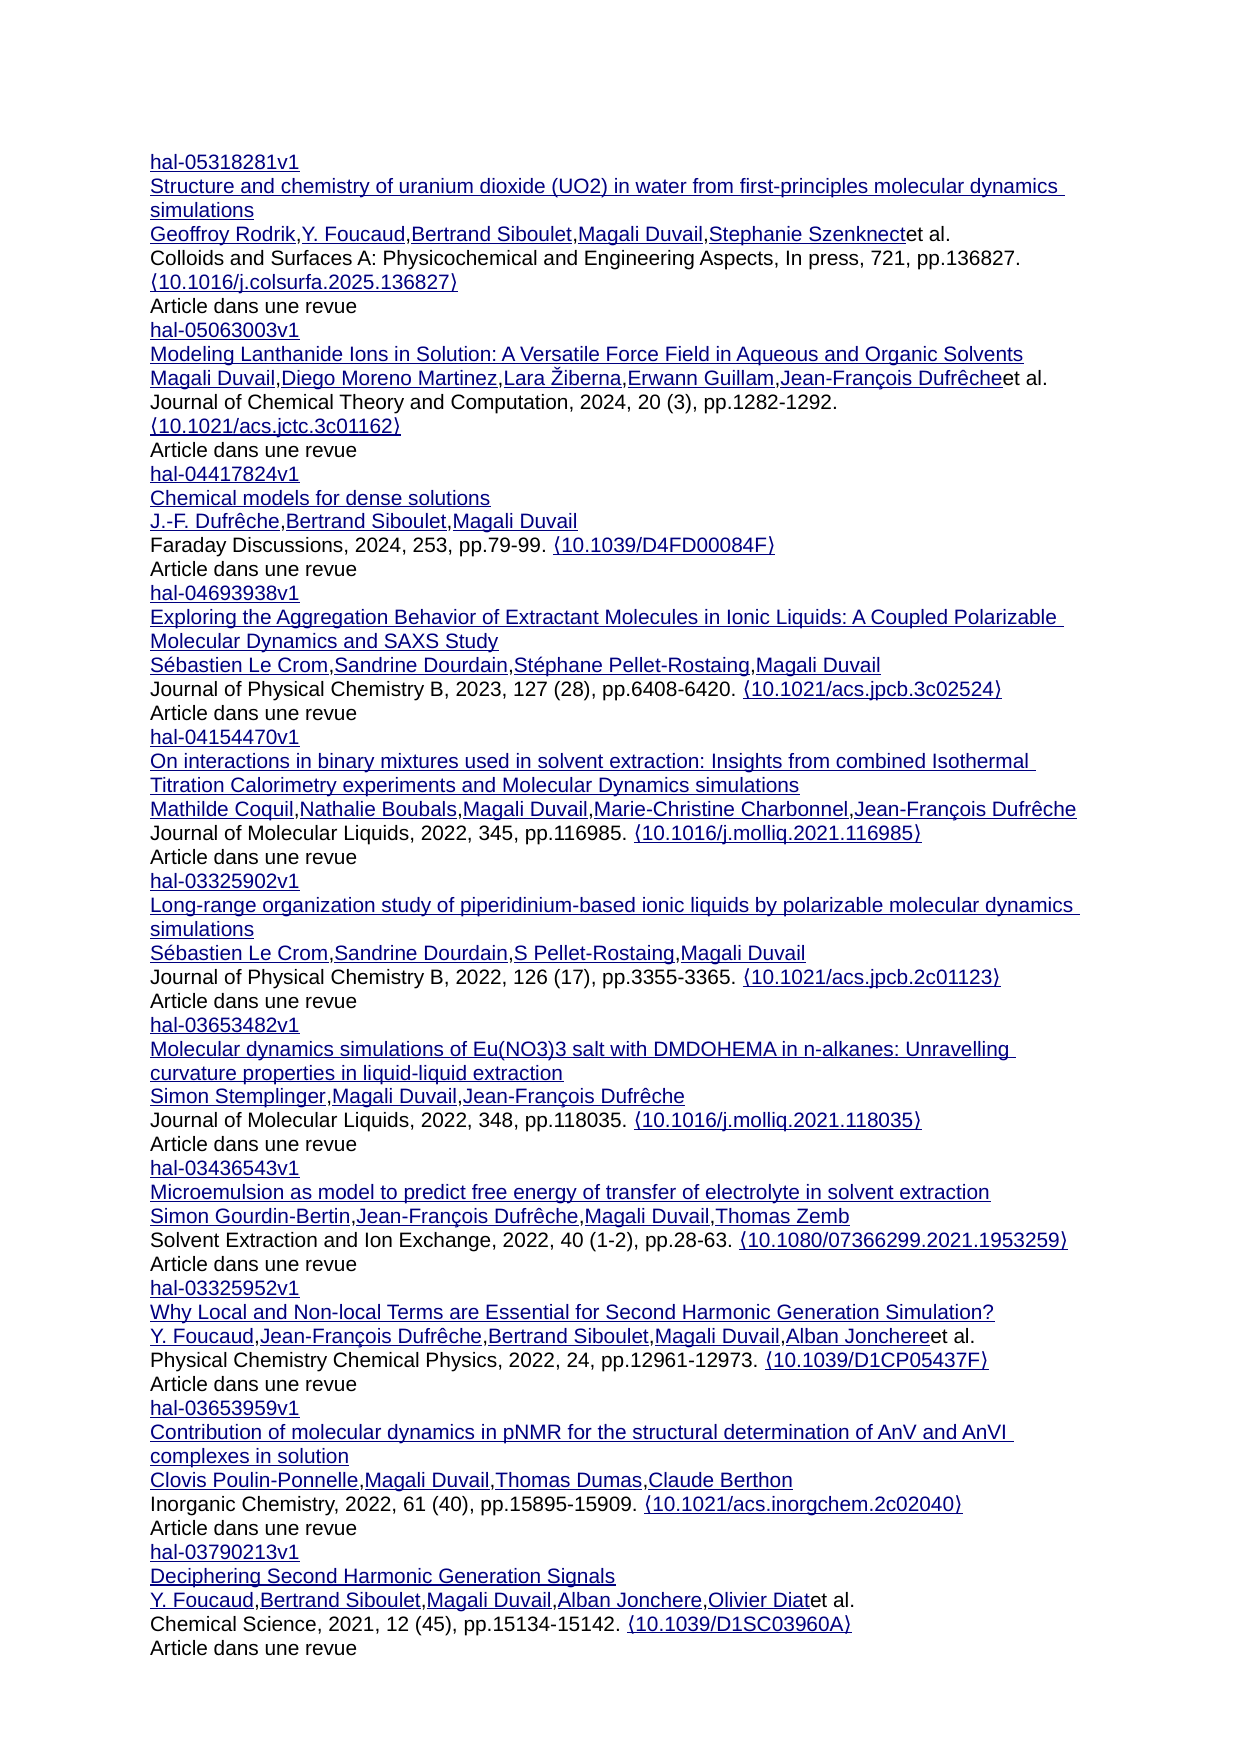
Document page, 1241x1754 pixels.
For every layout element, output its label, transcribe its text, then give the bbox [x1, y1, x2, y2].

table_cell hal-05318281v1 [150, 150, 1090, 174]
table_cell Molecular dynamics simulations of Eu(NO3)3 salt with DMDOHEMA in n-alkanes: Unravelling curvature properties in liquid-liquid extraction Simon Stemplinger,Magali Duvail,Jean-François Dufrêche Journal of Molecular Liquids, 2022, 348, pp.118035. ⟨10.1016/j.molliq.2021.118035⟩ Article dans une revue hal-03436543v1 [150, 1036, 1090, 1180]
table_cell Contribution of molecular dynamics in pNMR for the structural determination of AnV and AnVI complexes in solution Clovis Poulin-Ponnelle,Magali Duvail,Thomas Dumas,Claude Berthon Inorganic Chemistry, 2022, 61 (40), pp.15895-15909. ⟨10.1021/acs.inorgchem.2c02040⟩ Article dans une revue hal-03790213v1 [150, 1420, 1090, 1563]
table_cell Chemical models for dense solutions J.-F. Dufrêche,Bertrand Siboulet,Magali Duvail Faraday Discussions, 2024, 253, pp.79-99. ⟨10.1039/D4FD00084F⟩ Article dans une revue hal-04693938v1 [150, 485, 1090, 605]
table_cell Why Local and Non-local Terms are Essential for Second Harmonic Generation Simulation? Y. Foucaud,Jean-François Dufrêche,Bertrand Siboulet,Magali Duvail,Alban Jonchereet al. Physical Chemistry Chemical Physics, 2022, 24, pp.12961-12973. ⟨10.1039/D1CP05437F⟩ Article dans une revue hal-03653959v1 [150, 1300, 1090, 1420]
table_cell Structure and chemistry of uranium dioxide (UO2) in water from first-principles molecular dynamics simulations Geoffroy Rodrik,Y. Foucaud,Bertrand Siboulet,Magali Duvail,Stephanie Szenknectet al. Colloids and Surfaces A: Physicochemical and Engineering Aspects, In press, 721, pp.136827. ⟨10.1016/j.colsurfa.2025.136827⟩ Article dans une revue hal-05063003v1 [150, 174, 1090, 342]
table_cell Exploring the Aggregation Behavior of Extractant Molecules in Ionic Liquids: A Coupled Polarizable Molecular Dynamics and SAXS Study Sébastien Le Crom,Sandrine Dourdain,Stéphane Pellet-Rostaing,Magali Duvail Journal of Physical Chemistry B, 2023, 127 (28), pp.6408-6420. ⟨10.1021/acs.jpcb.3c02524⟩ Article dans une revue hal-04154470v1 [150, 605, 1090, 749]
table_cell Modeling Lanthanide Ions in Solution: A Versatile Force Field in Aqueous and Organic Solvents Magali Duvail,Diego Moreno Martinez,Lara Žiberna,Erwann Guillam,Jean-François Dufrêcheet al. Journal of Chemical Theory and Computation, 2024, 20 (3), pp.1282-1292. ⟨10.1021/acs.jctc.3c01162⟩ Article dans une revue hal-04417824v1 [150, 342, 1090, 485]
table_cell Microemulsion as model to predict free energy of transfer of electrolyte in solvent extraction Simon Gourdin-Bertin,Jean-François Dufrêche,Magali Duvail,Thomas Zemb Solvent Extraction and Ion Exchange, 2022, 40 (1-2), pp.28-63. ⟨10.1080/07366299.2021.1953259⟩ Article dans une revue hal-03325952v1 [150, 1180, 1090, 1300]
table_cell Long-range organization study of piperidinium-based ionic liquids by polarizable molecular dynamics simulations Sébastien Le Crom,Sandrine Dourdain,S Pellet-Rostaing,Magali Duvail Journal of Physical Chemistry B, 2022, 126 (17), pp.3355-3365. ⟨10.1021/acs.jpcb.2c01123⟩ Article dans une revue hal-03653482v1 [150, 893, 1090, 1036]
table_cell Deciphering Second Harmonic Generation Signals Y. Foucaud,Bertrand Siboulet,Magali Duvail,Alban Jonchere,Olivier Diatet al. Chemical Science, 2021, 12 (45), pp.15134-15142. ⟨10.1039/D1SC03960A⟩ Article dans une revue [150, 1564, 1090, 1659]
table_cell On interactions in binary mixtures used in solvent extraction: Insights from combined Isothermal Titration Calorimetry experiments and Molecular Dynamics simulations Mathilde Coquil,Nathalie Boubals,Magali Duvail,Marie-Christine Charbonnel,Jean-François Dufrêche Journal of Molecular Liquids, 2022, 345, pp.116985. ⟨10.1016/j.molliq.2021.116985⟩ Article dans une revue hal-03325902v1 [150, 749, 1090, 893]
